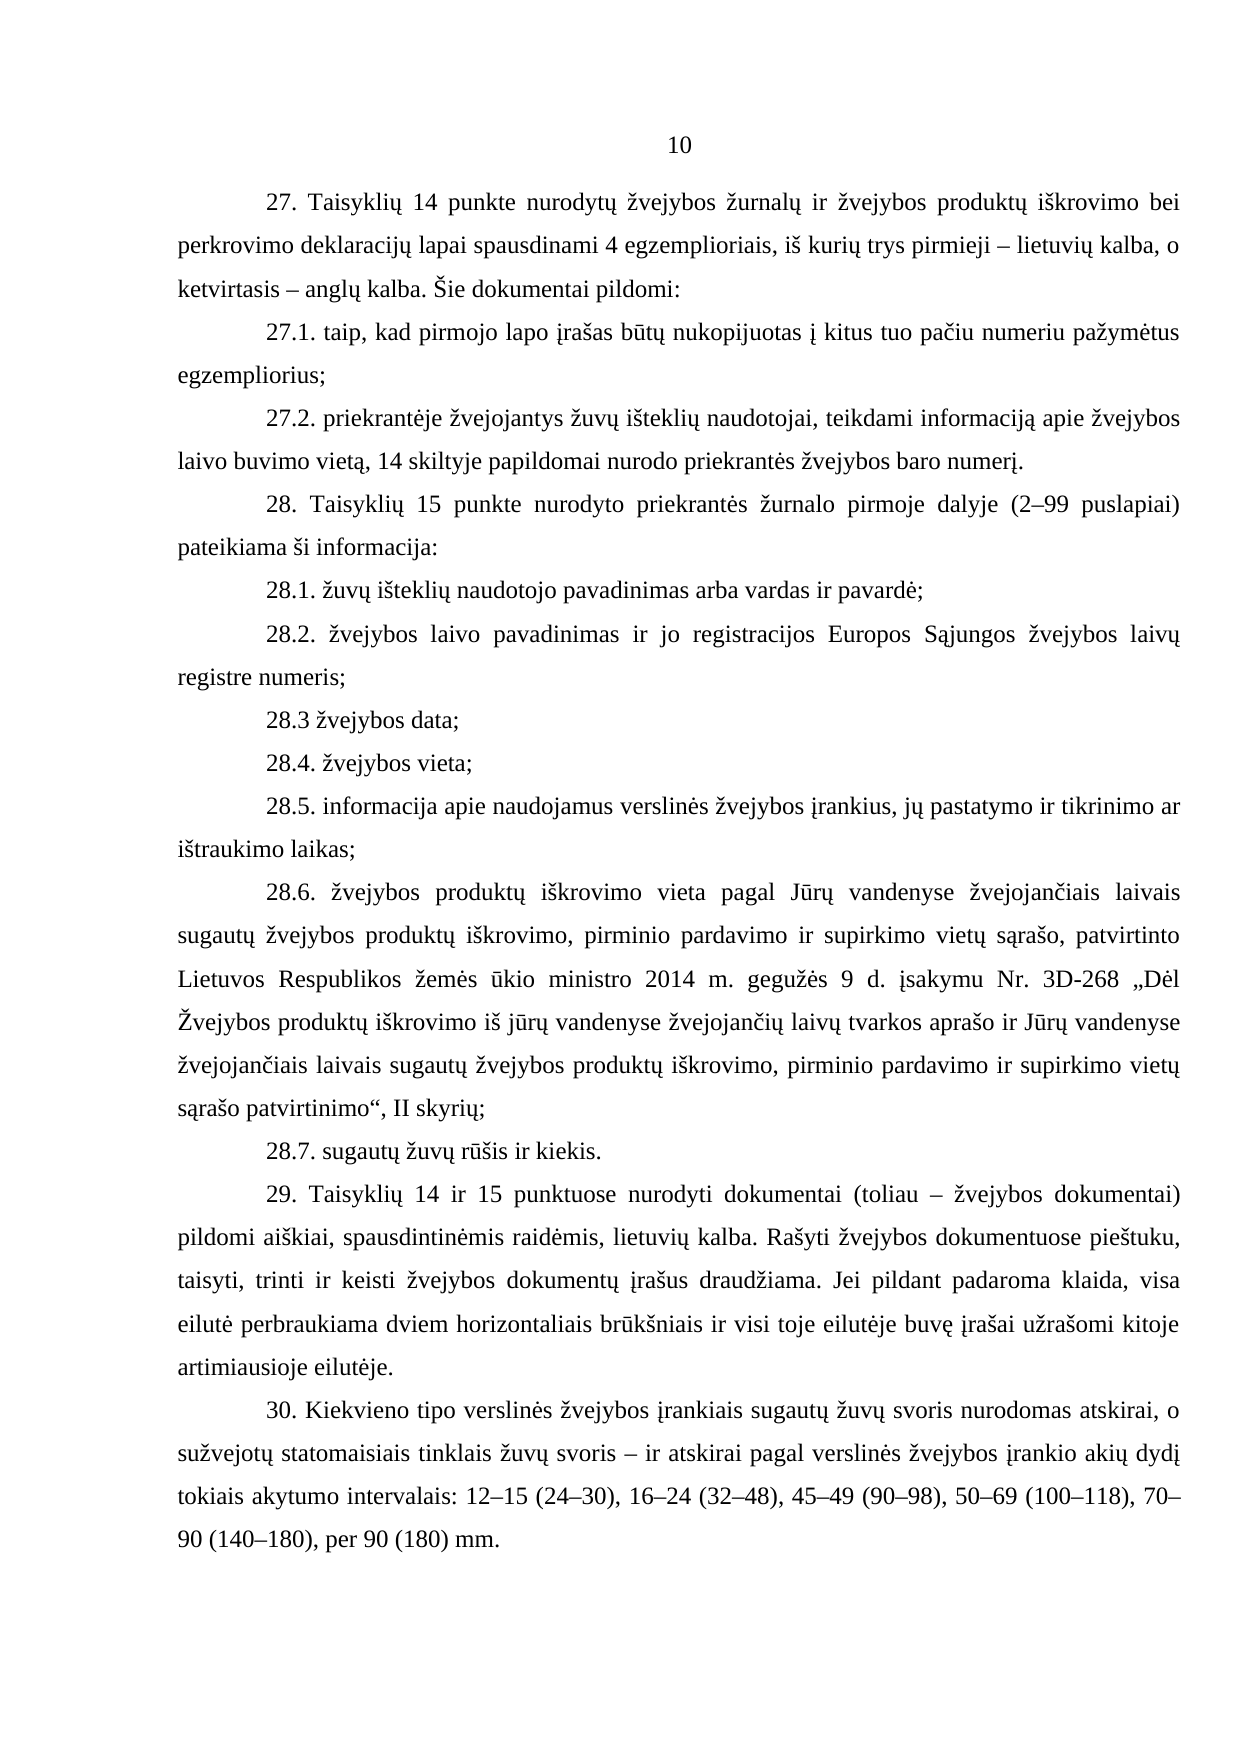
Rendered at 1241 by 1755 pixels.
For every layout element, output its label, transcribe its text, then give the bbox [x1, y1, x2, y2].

text 28.5. informacija apie naudojamus verslinės žvejybos įrankius, jų pastatymo ir tikrinimo ar ištraukimo laikas; [177, 791, 1181, 863]
text 27. Taisyklių 14 punkte nurodytų žvejybos žurnalų ir žvejybos produktų iškrovimo bei perkrovimo deklaracijų lapai spausdinami 4 egzemplioriais, iš kurių trys pirmieji – lietuvių kalba, o ketvirtasis – anglų kalba. Šie dokumentai pildomi: [177, 187, 1181, 302]
text 28. Taisyklių 15 punkte nurodyto priekrantės žurnalo pirmoje dalyje (2–99 puslapiai) pateikiama ši informacija: [177, 489, 1181, 561]
text 28.7. sugautų žuvų rūšis ir kiekis. [177, 1136, 1181, 1165]
text 30. Kiekvieno tipo verslinės žvejybos įrankiais sugautų žuvų svoris nurodomas atskirai, o sužvejotų statomaisiais tinklais žuvų svoris – ir atskirai pagal verslinės žvejybos įrankio akių dydį tokiais akytumo intervalais: 12–15 (24–30), 16–24 (32–48), 45–49 (90–98), 50–69 (100–118), 70–90 (140–180), per 90 (180) mm. [177, 1395, 1181, 1553]
text 28.1. žuvų išteklių naudotojo pavadinimas arba vardas ir pavardė; [177, 576, 1181, 604]
text 28.2. žvejybos laivo pavadinimas ir jo registracijos Europos Sąjungos žvejybos laivų registre numeris; [177, 619, 1181, 691]
text 28.6. žvejybos produktų iškrovimo vieta pagal Jūrų vandenyse žvejojančiais laivais sugautų žvejybos produktų iškrovimo, pirminio pardavimo ir supirkimo vietų sąrašo, patvirtinto Lietuvos Respublikos žemės ūkio ministro 2014 m. gegužės 9 d. įsakymu Nr. 3D-268 „Dėl Žvejybos produktų iškrovimo iš jūrų vandenyse žvejojančių laivų tvarkos aprašo ir Jūrų vandenyse žvejojančiais laivais sugautų žvejybos produktų iškrovimo, pirminio pardavimo ir supirkimo vietų sąrašo patvirtinimo“, II skyrių; [177, 877, 1181, 1122]
text 29. Taisyklių 14 ir 15 punktuose nurodyti dokumentai (toliau – žvejybos dokumentai) pildomi aiškiai, spausdintinėmis raidėmis, lietuvių kalba. Rašyti žvejybos dokumentuose pieštuku, taisyti, trinti ir keisti žvejybos dokumentų įrašus draudžiama. Jei pildant padaroma klaida, visa eilutė perbraukiama dviem horizontaliais brūkšniais ir visi toje eilutėje buvę įrašai užrašomi kitoje artimiausioje eilutėje. [177, 1179, 1181, 1381]
text 27.2. priekrantėje žvejojantys žuvų išteklių naudotojai, teikdami informaciją apie žvejybos laivo buvimo vietą, 14 skiltyje papildomai nurodo priekrantės žvejybos baro numerį. [177, 403, 1181, 475]
text 28.4. žvejybos vieta; [177, 748, 1181, 777]
text 27.1. taip, kad pirmojo lapo įrašas būtų nukopijuotas į kitus tuo pačiu numeriu pažymėtus egzempliorius; [177, 317, 1181, 389]
text 28.3 žvejybos data; [177, 705, 1181, 734]
